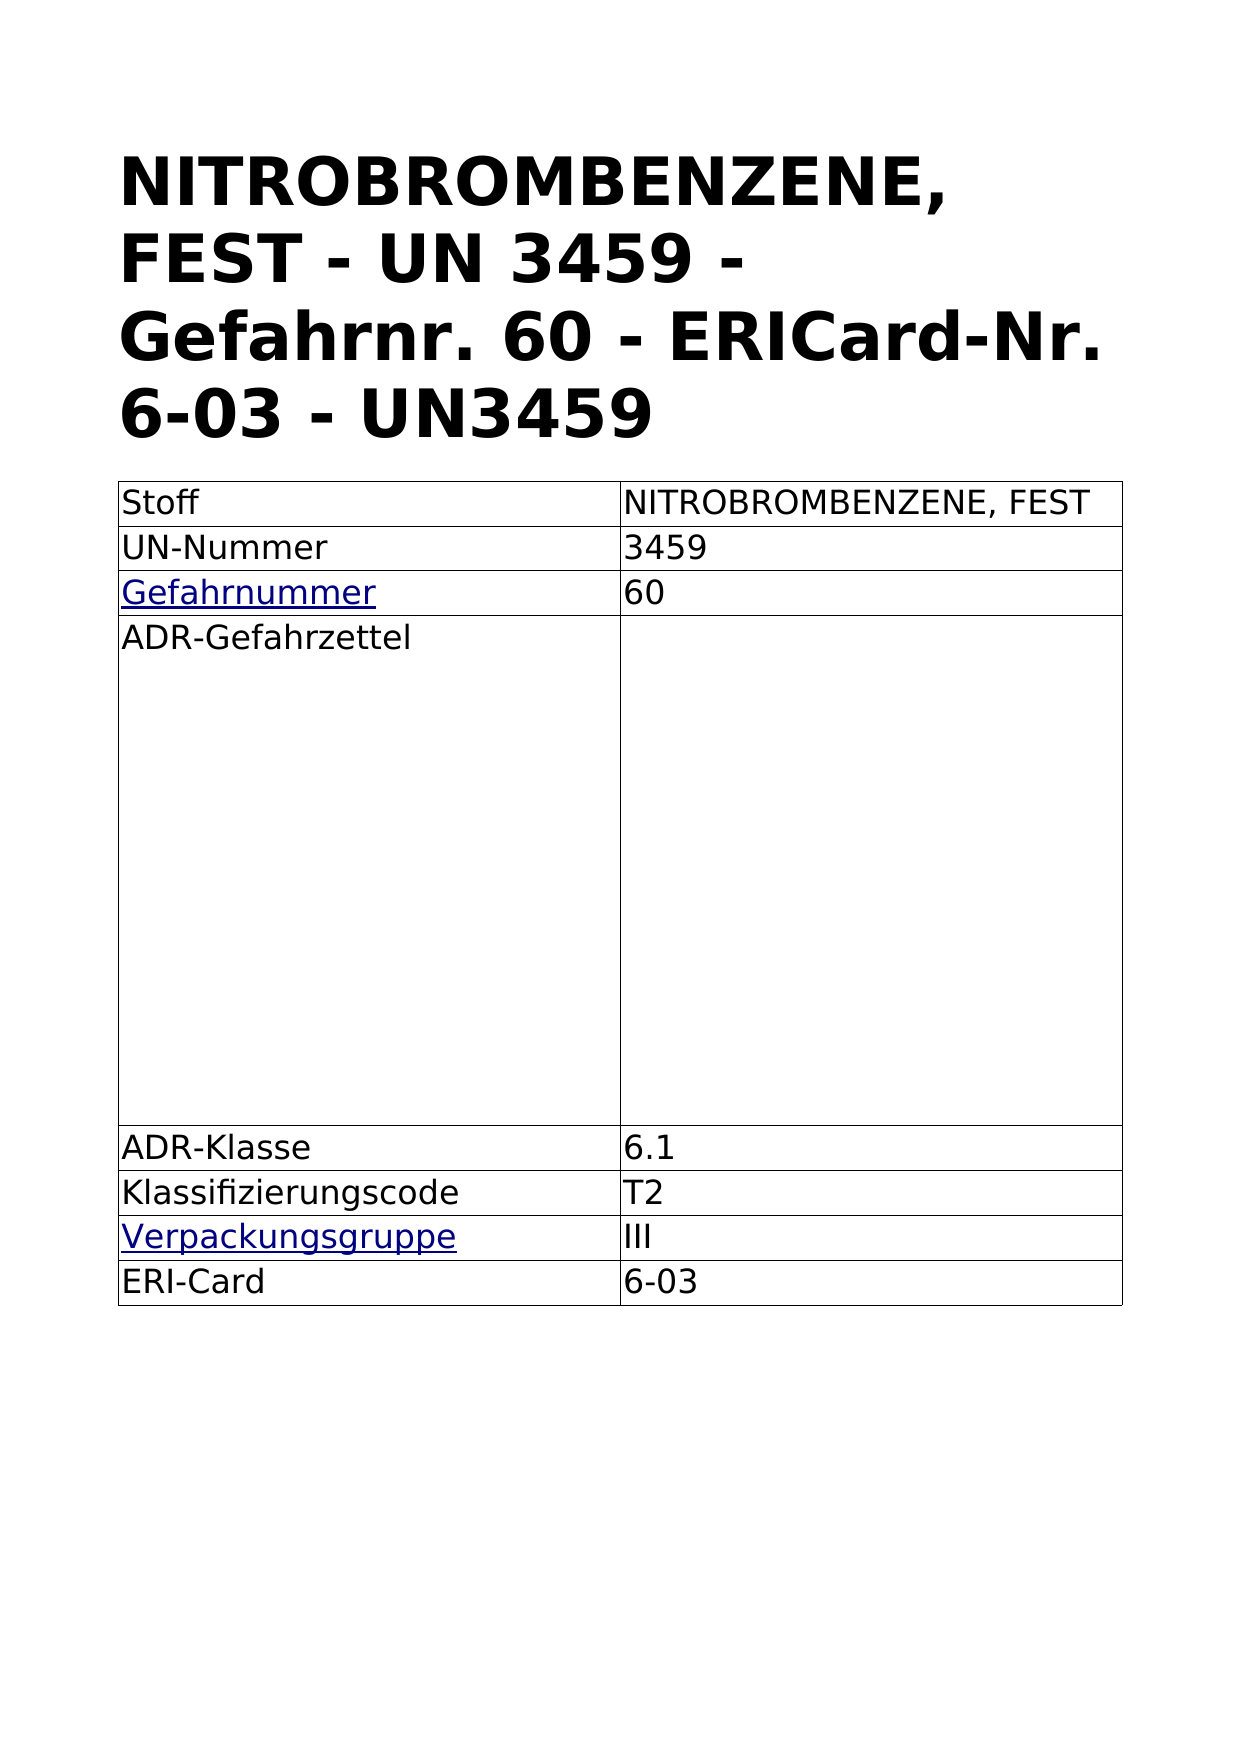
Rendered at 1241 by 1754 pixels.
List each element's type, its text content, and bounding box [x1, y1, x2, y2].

table_header Stoff [119, 482, 620, 526]
table_cell 3459 [621, 527, 1122, 570]
table_cell Gefahrnummer [119, 571, 620, 615]
table_cell ADR-Gefahrzettel [119, 616, 620, 1125]
table_cell T2 [621, 1171, 1122, 1215]
table_cell UN-Nummer [119, 527, 620, 570]
table_cell Verpackungsgruppe [119, 1216, 620, 1260]
subtitle NITROBROMBENZENE, FEST - UN 3459 - Gefahrnr. 60 - ERICard-Nr. 6-03 - UN3459 [118, 143, 1122, 453]
table_cell ADR-Klasse [119, 1126, 620, 1170]
table_cell 6-03 [621, 1261, 1122, 1304]
table_header NITROBROMBENZENE, FEST [621, 482, 1122, 526]
table_cell Klassifizierungscode [119, 1171, 620, 1215]
table_cell III [621, 1216, 1122, 1260]
table_cell [621, 616, 1122, 1125]
table_cell 6.1 [621, 1126, 1122, 1170]
table_cell ERI-Card [119, 1261, 620, 1304]
table_cell 60 [621, 571, 1122, 615]
